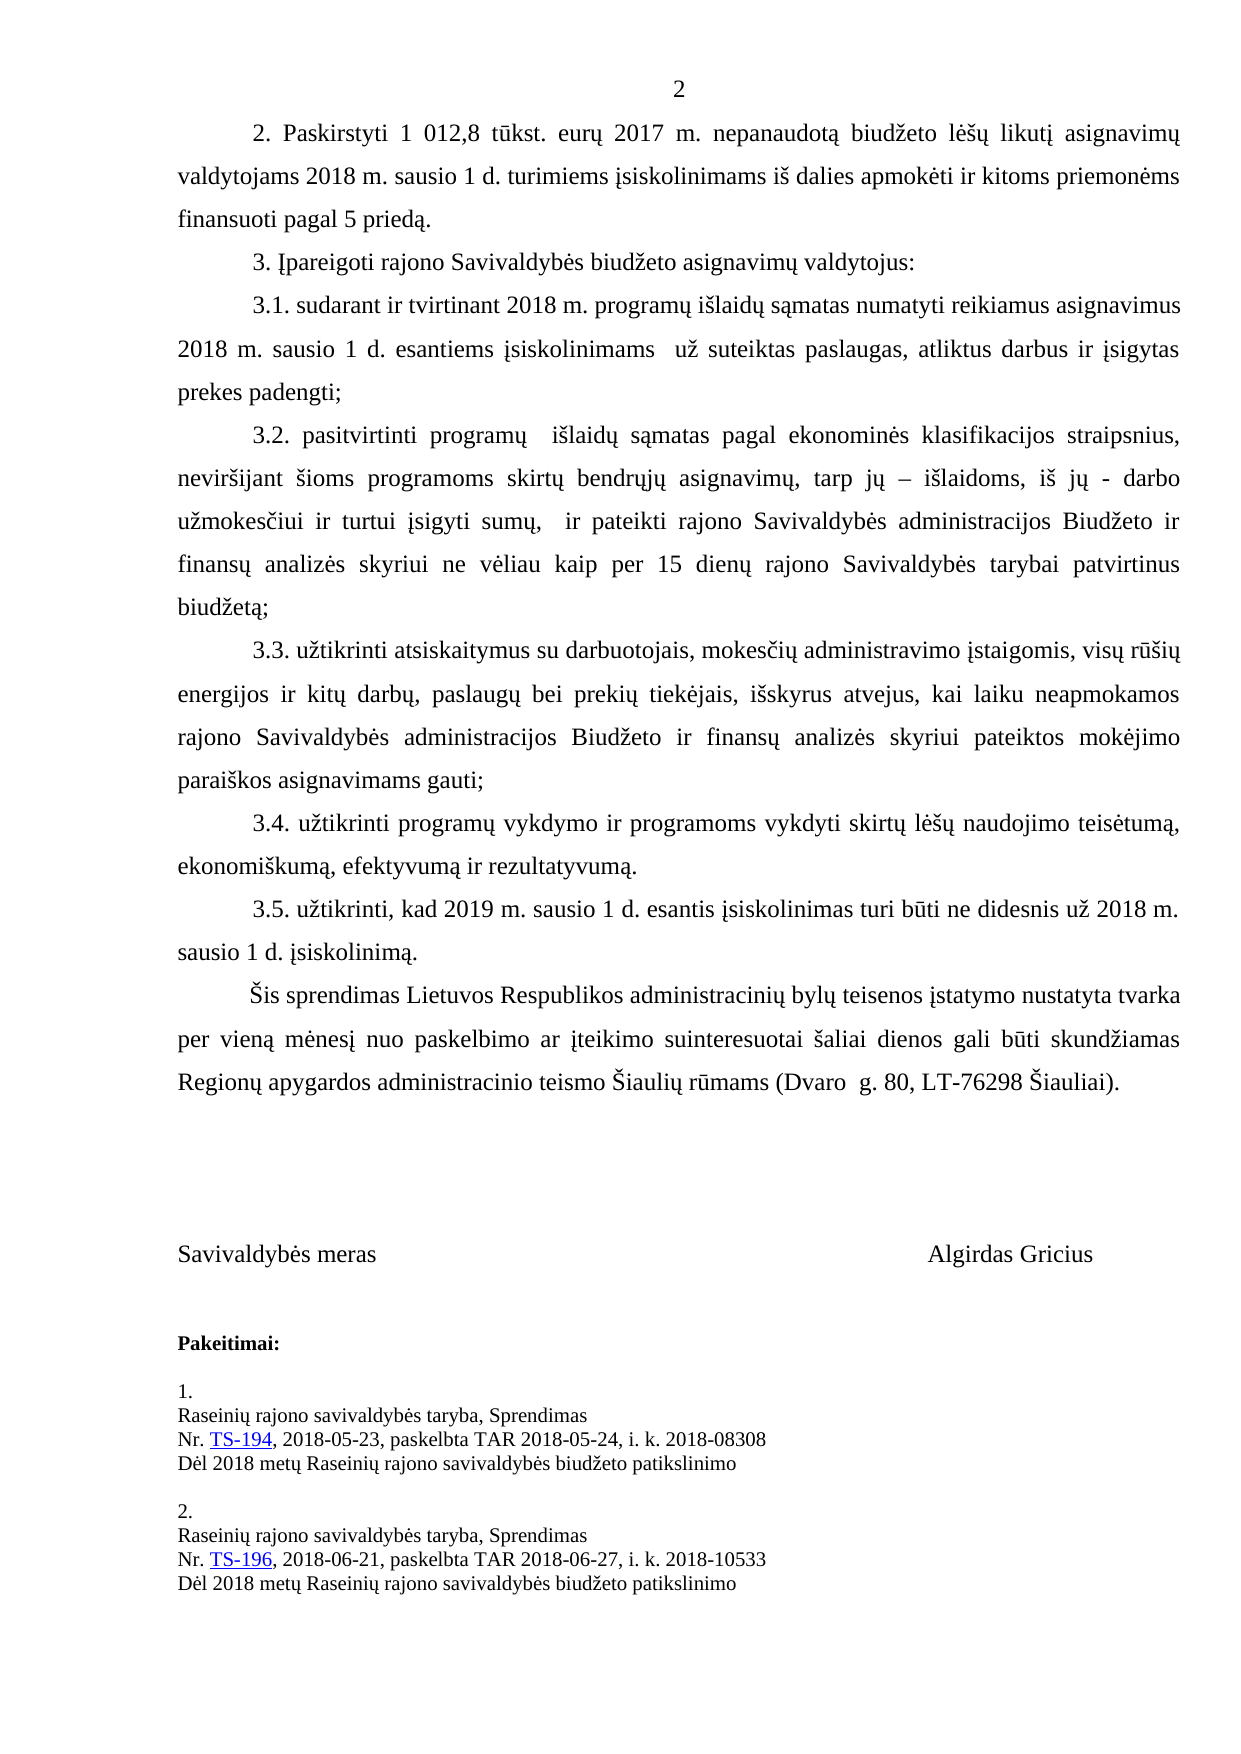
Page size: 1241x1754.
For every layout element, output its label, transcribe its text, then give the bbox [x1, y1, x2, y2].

text 3. Įpareigoti rajono Savivaldybės biudžeto asignavimų valdytojus: [177, 247, 1181, 276]
text 2. Paskirstyti 1 012,8 tūkst. eurų 2017 m. nepanaudotą biudžeto lėšų likutį asignavimų valdytojams 2018 m. sausio 1 d. turimiems įsiskolinimams iš dalies apmokėti ir kitoms priemonėms finansuoti pagal 5 priedą. [177, 118, 1181, 233]
text Dėl 2018 metų Raseinių rajono savivaldybės biudžeto patikslinimo [177, 1451, 1181, 1475]
text 1. [177, 1379, 1181, 1403]
text Šis sprendimas Lietuvos Respublikos administracinių bylų teisenos įstatymo nustatyta tvarka per vieną mėnesį nuo paskelbimo ar įteikimo suinteresuotai šaliai dienos gali būti skundžiamas Regionų apygardos administracinio teismo Šiaulių rūmams (Dvaro g. 80, LT-76298 Šiauliai). [177, 981, 1181, 1096]
text Raseinių rajono savivaldybės taryba, Sprendimas [177, 1403, 1181, 1427]
text 3.3. užtikrinti atsiskaitymus su darbuotojais, mokesčių administravimo įstaigomis, visų rūšių energijos ir kitų darbų, paslaugų bei prekių tiekėjais, išskyrus atvejus, kai laiku neapmokamos rajono Savivaldybės administracijos Biudžeto ir finansų analizės skyriui pateiktos mokėjimo paraiškos asignavimams gauti; [177, 636, 1181, 794]
text Savivaldybės meras Algirdas Gricius [177, 1239, 1181, 1268]
text 2. [177, 1499, 1181, 1523]
text 3.2. pasitvirtinti programų išlaidų sąmatas pagal ekonominės klasifikacijos straipsnius, neviršijant šioms programoms skirtų bendrųjų asignavimų, tarp jų – išlaidoms, iš jų - darbo užmokesčiui ir turtui įsigyti sumų, ir pateikti rajono Savivaldybės administracijos Biudžeto ir finansų analizės skyriui ne vėliau kaip per 15 dienų rajono Savivaldybės tarybai patvirtinus biudžetą; [177, 420, 1181, 621]
text Pakeitimai: [177, 1331, 1181, 1355]
text Nr. TS-196, 2018-06-21, paskelbta TAR 2018-06-27, i. k. 2018-10533 [177, 1547, 1181, 1571]
text Dėl 2018 metų Raseinių rajono savivaldybės biudžeto patikslinimo [177, 1571, 1181, 1595]
text 3.5. užtikrinti, kad 2019 m. sausio 1 d. esantis įsiskolinimas turi būti ne didesnis už 2018 m. sausio 1 d. įsiskolinimą. [177, 894, 1181, 966]
text 3.4. užtikrinti programų vykdymo ir programoms vykdyti skirtų lėšų naudojimo teisėtumą, ekonomiškumą, efektyvumą ir rezultatyvumą. [177, 808, 1181, 880]
text 3.1. sudarant ir tvirtinant 2018 m. programų išlaidų sąmatas numatyti reikiamus asignavimus 2018 m. sausio 1 d. esantiems įsiskolinimams už suteiktas paslaugas, atliktus darbus ir įsigytas prekes padengti; [177, 291, 1181, 406]
text Raseinių rajono savivaldybės taryba, Sprendimas [177, 1523, 1181, 1547]
text Nr. TS-194, 2018-05-23, paskelbta TAR 2018-05-24, i. k. 2018-08308 [177, 1427, 1181, 1451]
